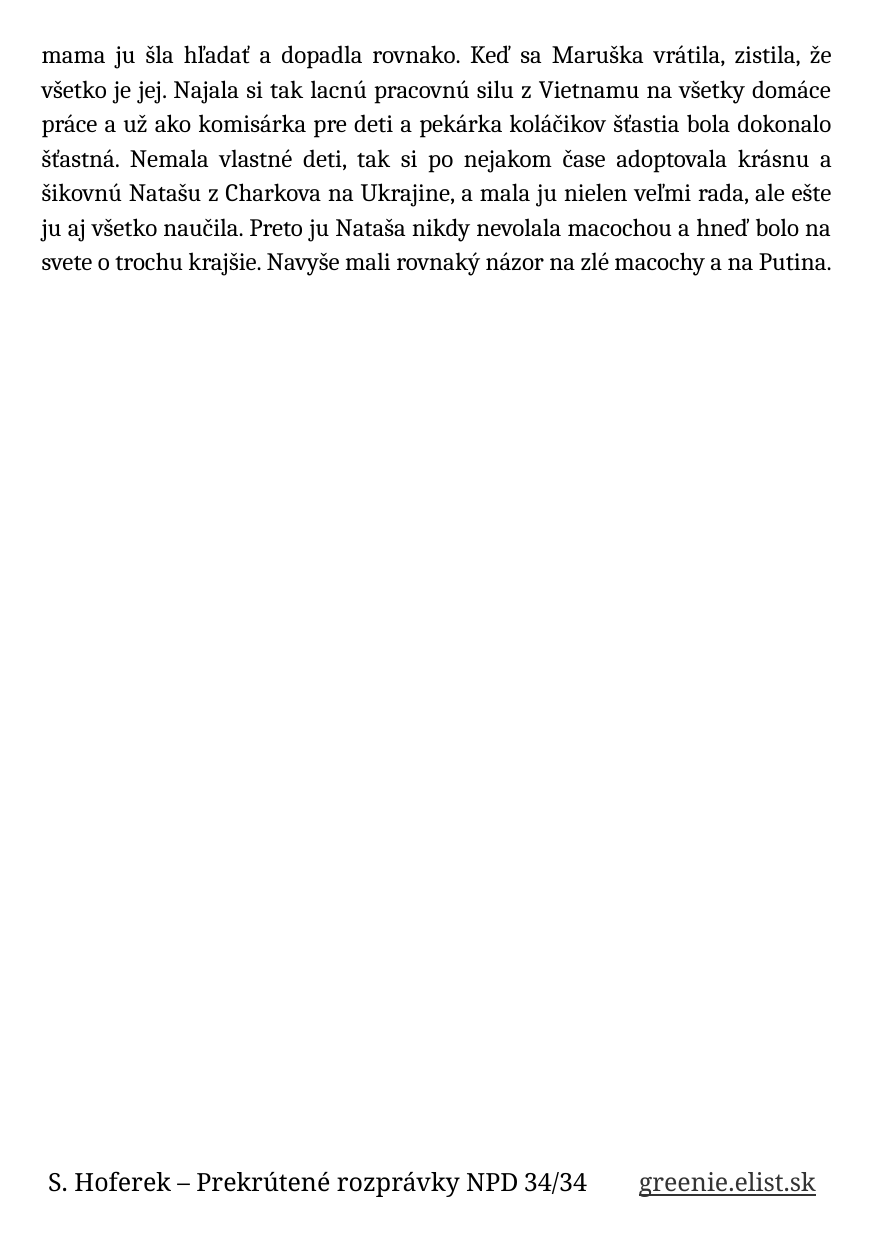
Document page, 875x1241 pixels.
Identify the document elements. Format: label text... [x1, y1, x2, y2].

text mama ju šla hľadať a dopadla rovnako. Keď sa Maruška vrátila, zistila, že všetko je jej. Najala si tak lacnú pracovnú silu z Vietnamu na všetky domáce práce a už ako komisárka pre deti a pekárka koláčikov šťastia bola dokonalo šťastná. Nemala vlastné deti, tak si po nejakom čase adoptovala krásnu a šikovnú Natašu z Charkova na Ukrajine, a mala ju nielen veľmi rada, ale ešte ju aj všetko naučila. Preto ju Nataša nikdy nevolala macochou a hneď bolo na svete o trochu krajšie. Navyše mali rovnaký názor na zlé macochy a na Putina. [41, 41, 833, 277]
